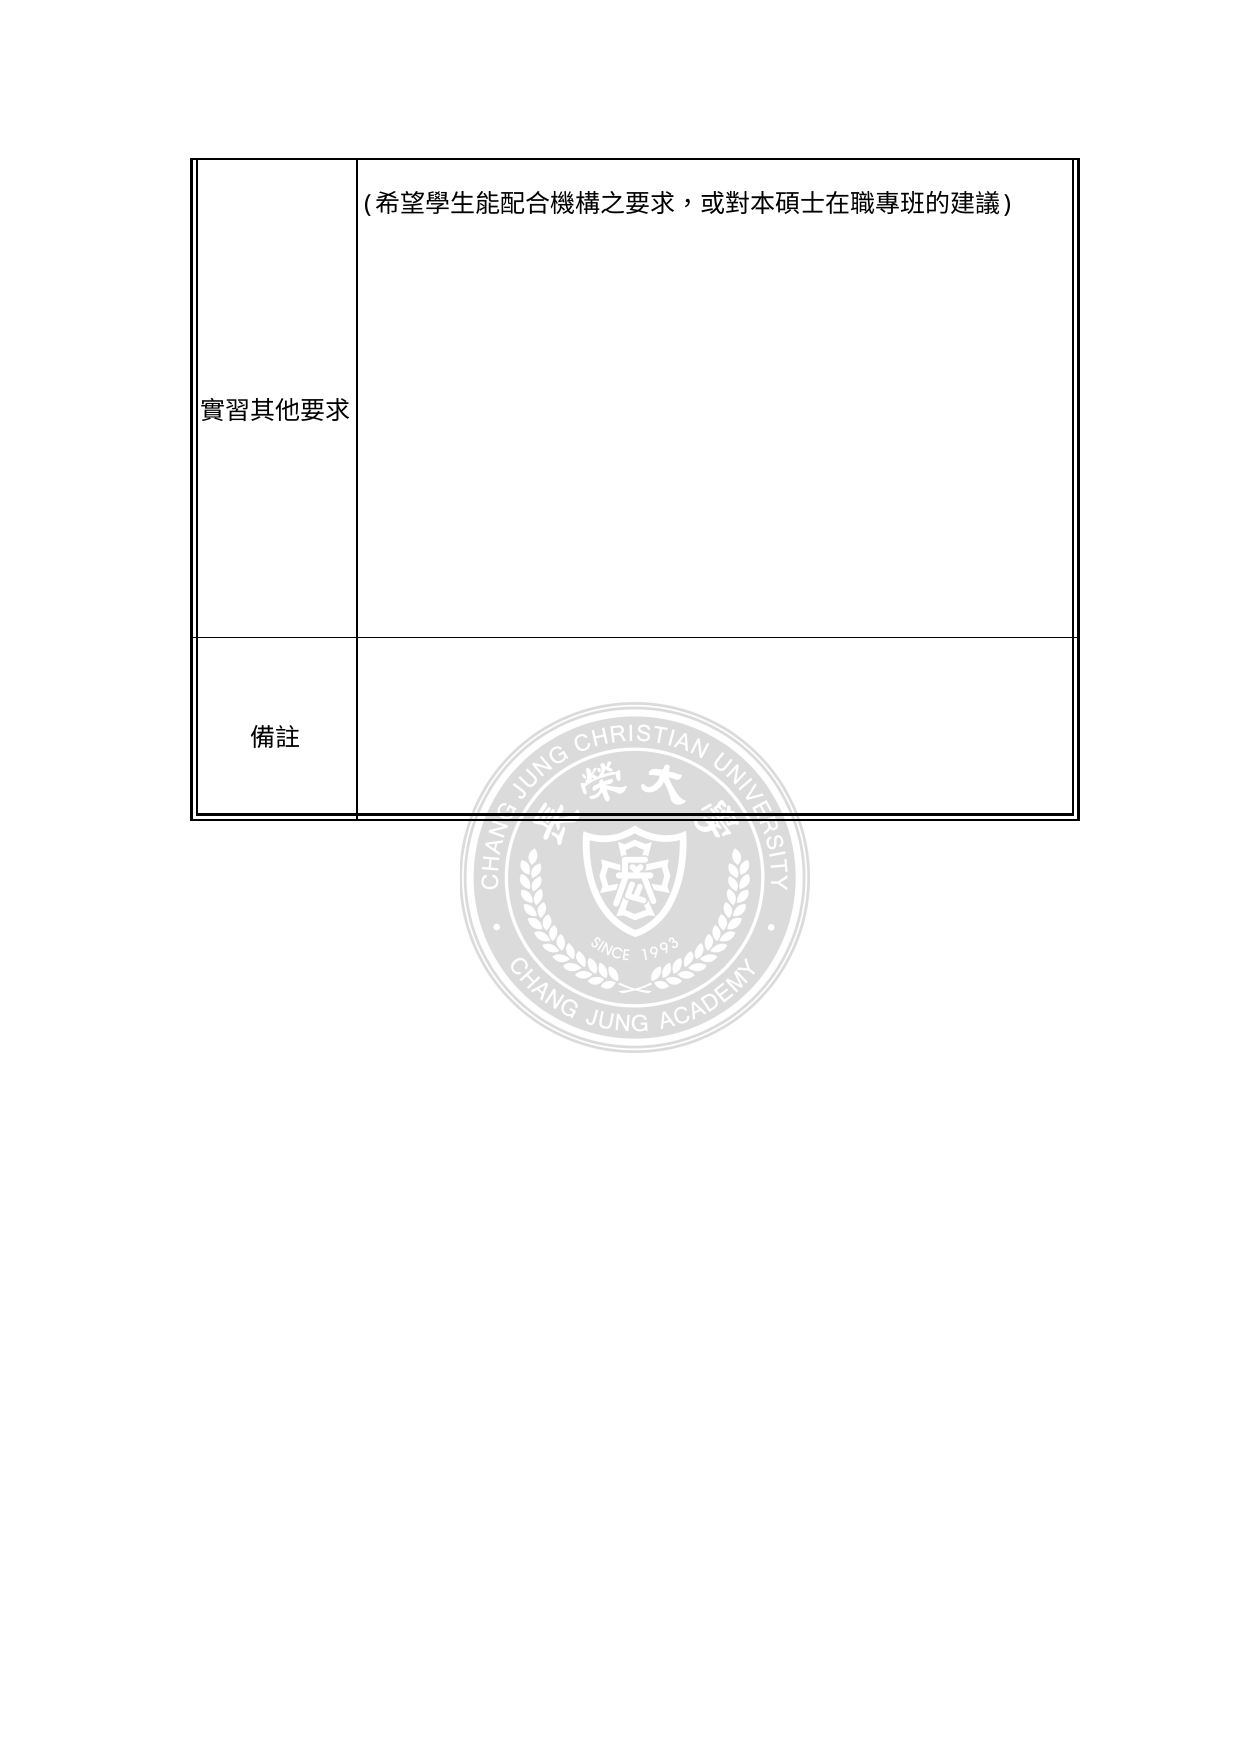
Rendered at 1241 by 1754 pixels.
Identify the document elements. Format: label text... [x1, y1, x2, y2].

table_cell (希望學生能配合機構之要求，或對本碩士在職專班的建議) [358, 160, 1072, 636]
table_cell 實習其他要求 [198, 160, 356, 636]
table_cell [358, 638, 1072, 813]
table_cell 備註 [198, 638, 356, 813]
